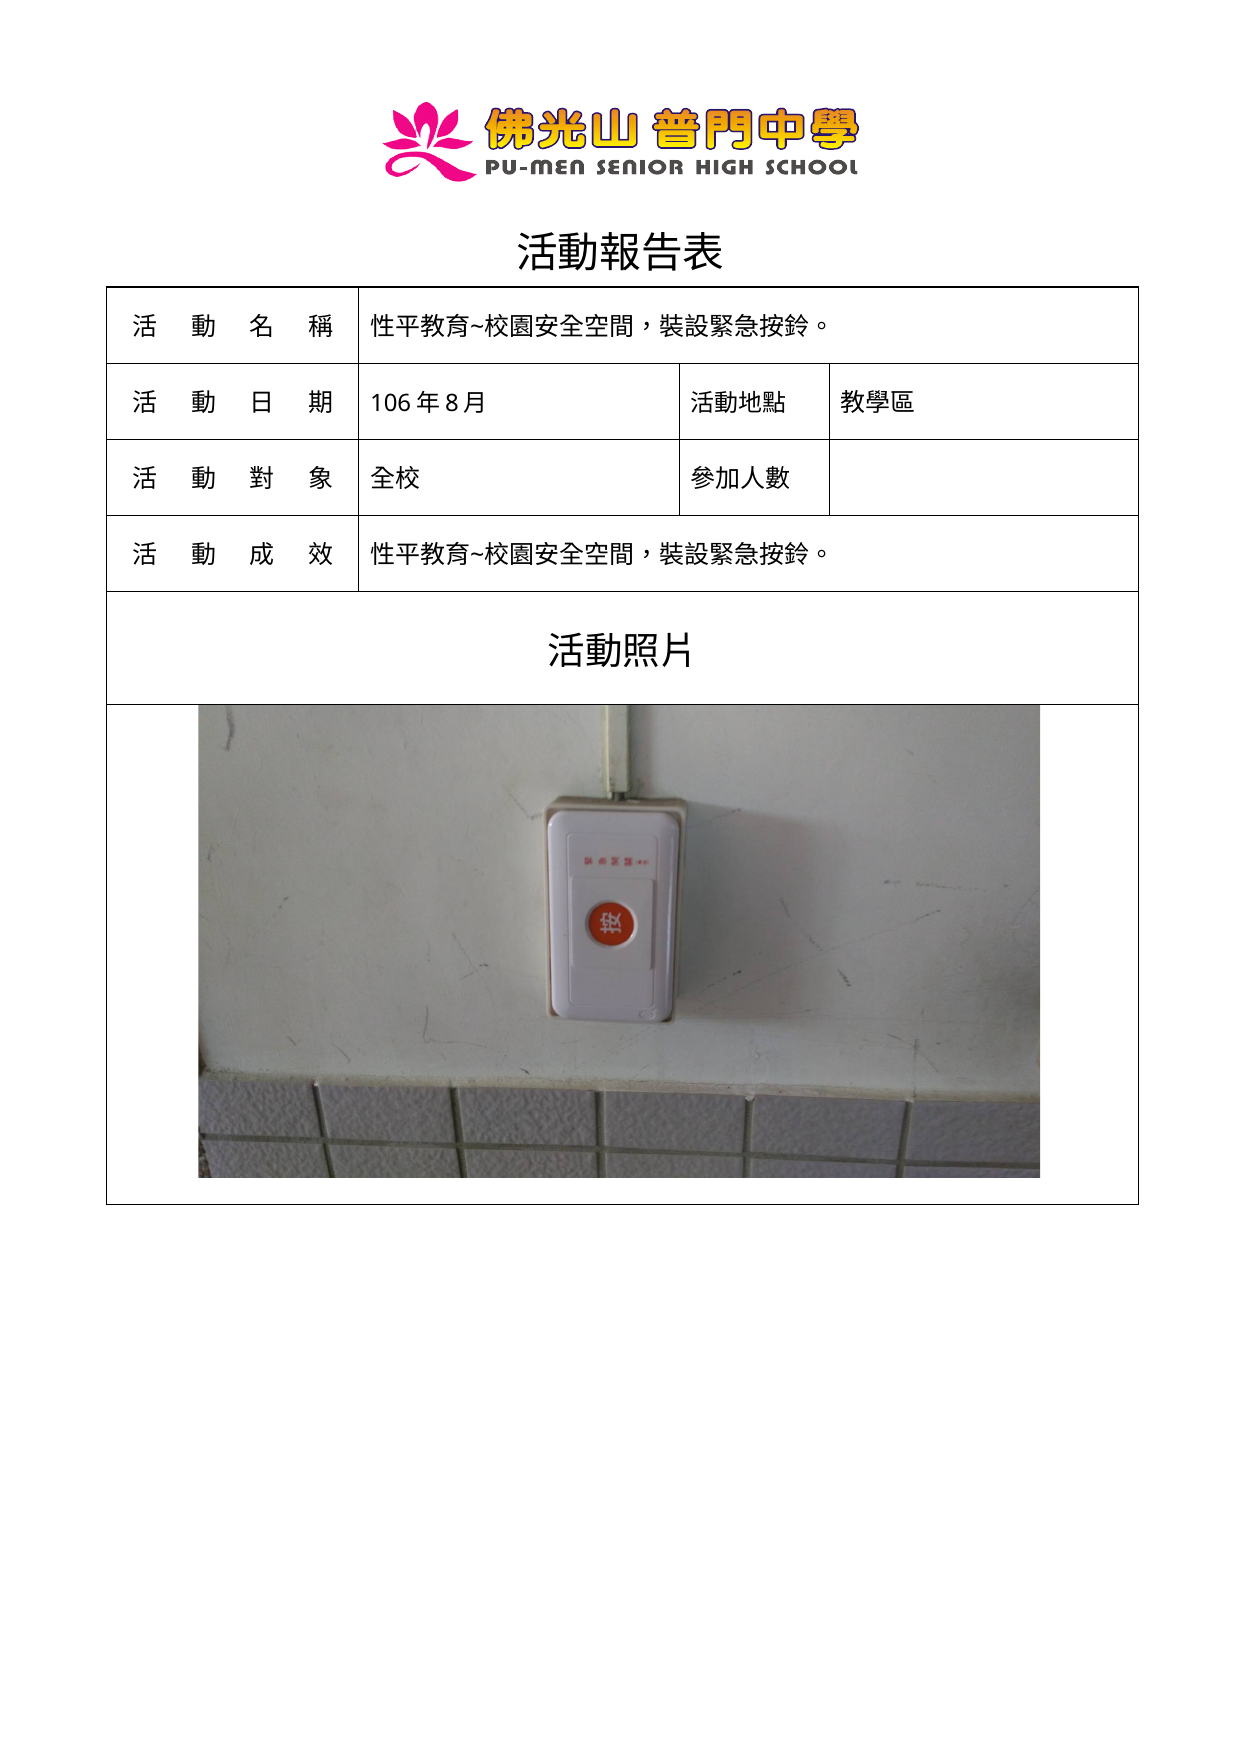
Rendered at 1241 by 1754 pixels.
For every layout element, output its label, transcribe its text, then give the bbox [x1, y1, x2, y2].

picture [198, 705, 1041, 1178]
table_cell [107, 705, 1138, 1204]
table_cell 106年8月 [359, 364, 679, 438]
picture [378, 98, 862, 185]
table_cell 活動成效 [107, 516, 358, 591]
table_cell 性平教育~校園安全空間，裝設緊急按鈴。 [359, 516, 1138, 591]
table_cell 參加人數 [680, 440, 829, 514]
table_cell 活動日期 [107, 364, 358, 438]
table_cell [830, 440, 1138, 514]
table_cell 全校 [359, 440, 679, 514]
table_cell 活動照片 [107, 592, 1138, 704]
text 活動報告表 [118, 211, 1122, 286]
table_header 性平教育~校園安全空間，裝設緊急按鈴。 [359, 288, 1138, 362]
table_cell 活動地點 [680, 364, 829, 438]
table_cell 教學區 [830, 364, 1138, 438]
table_header 活動名稱 [107, 288, 358, 362]
table_cell 活動對象 [107, 440, 358, 514]
